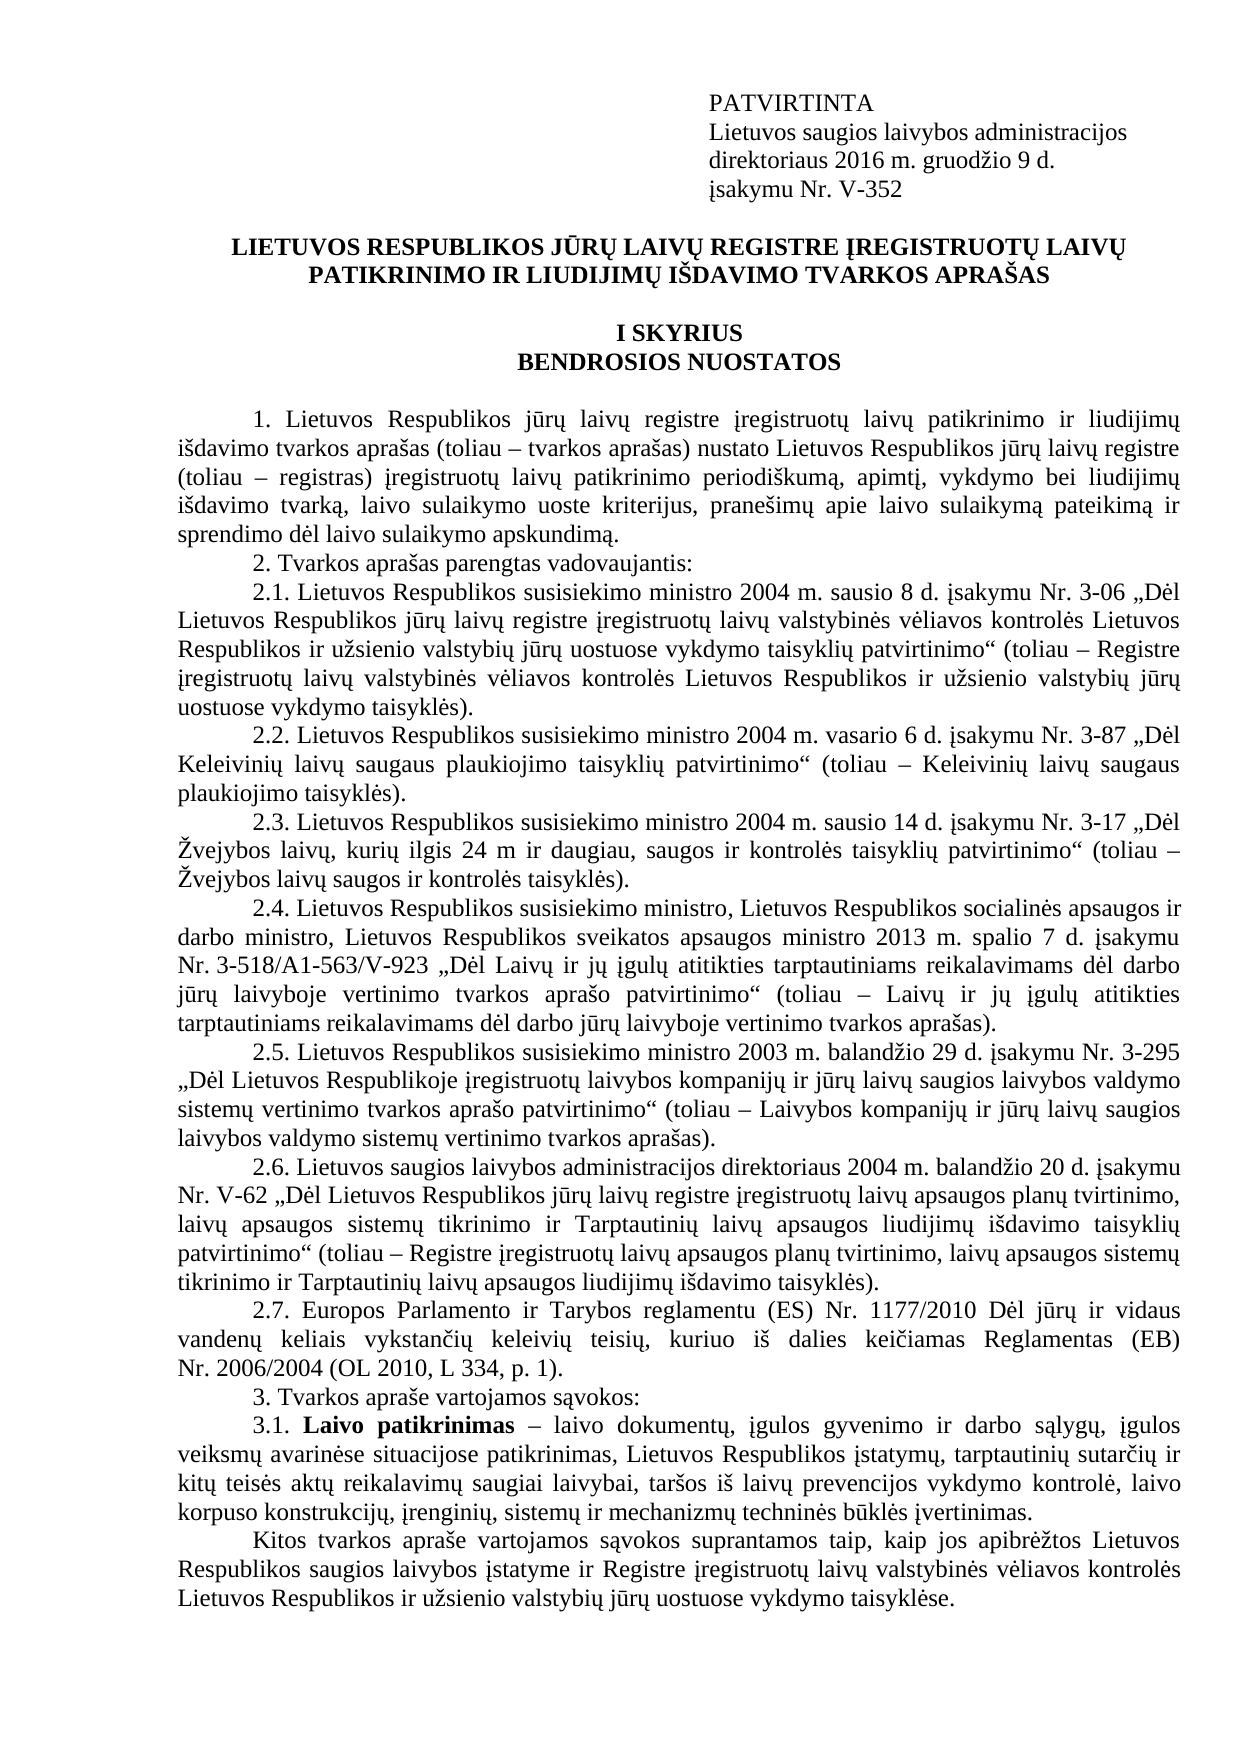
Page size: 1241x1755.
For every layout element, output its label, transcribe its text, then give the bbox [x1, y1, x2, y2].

text 2.1. Lietuvos Respublikos susisiekimo ministro 2004 m. sausio 8 d. įsakymu Nr. 3-06 „Dėl Lietuvos Respublikos jūrų laivų registre įregistruotų laivų valstybinės vėliavos kontrolės Lietuvos Respublikos ir užsienio valstybių jūrų uostuose vykdymo taisyklių patvirtinimo“ (toliau – Registre įregistruotų laivų valstybinės vėliavos kontrolės Lietuvos Respublikos ir užsienio valstybių jūrų uostuose vykdymo taisyklės). [177, 577, 1181, 720]
text Kitos tvarkos apraše vartojamos sąvokos suprantamos taip, kaip jos apibrėžtos Lietuvos Respublikos saugios laivybos įstatyme ir Registre įregistruotų laivų valstybinės vėliavos kontrolės Lietuvos Respublikos ir užsienio valstybių jūrų uostuose vykdymo taisyklėse. [177, 1525, 1181, 1612]
text įsakymu Nr. V-352 [709, 174, 1181, 203]
text 2.5. Lietuvos Respublikos susisiekimo ministro 2003 m. balandžio 29 d. įsakymu Nr. 3-295 „Dėl Lietuvos Respublikoje įregistruotų laivybos kompanijų ir jūrų laivų saugios laivybos valdymo sistemų vertinimo tvarkos aprašo patvirtinimo“ (toliau – Laivybos kompanijų ir jūrų laivų saugios laivybos valdymo sistemų vertinimo tvarkos aprašas). [177, 1037, 1181, 1152]
text BENDROSIOS NUOSTATOS [177, 347, 1181, 375]
text 3.1. Laivo patikrinimas – laivo dokumentų, įgulos gyvenimo ir darbo sąlygų, įgulos veiksmų avarinėse situacijose patikrinimas, Lietuvos Respublikos įstatymų, tarptautinių sutarčių ir kitų teisės aktų reikalavimų saugiai laivybai, taršos iš laivų prevencijos vykdymo kontrolė, laivo korpuso konstrukcijų, įrenginių, sistemų ir mechanizmų techninės būklės įvertinimas. [177, 1410, 1181, 1525]
text 1. Lietuvos Respublikos jūrų laivų registre įregistruotų laivų patikrinimo ir liudijimų išdavimo tvarkos aprašas (toliau – tvarkos aprašas) nustato Lietuvos Respublikos jūrų laivų registre (toliau – registras) įregistruotų laivų patikrinimo periodiškumą, apimtį, vykdymo bei liudijimų išdavimo tvarką, laivo sulaikymo uoste kriterijus, pranešimų apie laivo sulaikymą pateikimą ir sprendimo dėl laivo sulaikymo apskundimą. [177, 404, 1181, 548]
text 2. Tvarkos aprašas parengtas vadovaujantis: [177, 548, 1181, 577]
text 2.3. Lietuvos Respublikos susisiekimo ministro 2004 m. sausio 14 d. įsakymu Nr. 3-17 „Dėl Žvejybos laivų, kurių ilgis 24 m ir daugiau, saugos ir kontrolės taisyklių patvirtinimo“ (toliau – Žvejybos laivų saugos ir kontrolės taisyklės). [177, 807, 1181, 893]
text 2.7. Europos Parlamento ir Tarybos reglamentu (ES) Nr. 1177/2010 Dėl jūrų ir vidaus vandenų keliais vykstančių keleivių teisių, kuriuo iš dalies keičiamas Reglamentas (EB) Nr. 2006/2004 (OL 2010, L 334, p. 1). [177, 1295, 1181, 1382]
text 3. Tvarkos apraše vartojamos sąvokos: [177, 1382, 1181, 1410]
text Lietuvos saugios laivybos administracijos [709, 117, 1181, 145]
text I SKYRIUS [177, 318, 1181, 347]
text 2.2. Lietuvos Respublikos susisiekimo ministro 2004 m. vasario 6 d. įsakymu Nr. 3-87 „Dėl Keleivinių laivų saugaus plaukiojimo taisyklių patvirtinimo“ (toliau – Keleivinių laivų saugaus plaukiojimo taisyklės). [177, 720, 1181, 807]
text direktoriaus 2016 m. gruodžio 9 d. [709, 145, 1181, 174]
text 2.6. Lietuvos saugios laivybos administracijos direktoriaus 2004 m. balandžio 20 d. įsakymu Nr. V-62 „Dėl Lietuvos Respublikos jūrų laivų registre įregistruotų laivų apsaugos planų tvirtinimo, laivų apsaugos sistemų tikrinimo ir Tarptautinių laivų apsaugos liudijimų išdavimo taisyklių patvirtinimo“ (toliau – Registre įregistruotų laivų apsaugos planų tvirtinimo, laivų apsaugos sistemų tikrinimo ir Tarptautinių laivų apsaugos liudijimų išdavimo taisyklės). [177, 1152, 1181, 1295]
text PATVIRTINTA [709, 88, 1181, 117]
text LIETUVOS RESPUBLIKOS JŪRŲ LAIVŲ REGISTRE ĮREGISTRUOTŲ LAIVŲ PATIKRINIMO IR LIUDIJIMŲ IŠDAVIMO TVARKOS APRAŠAS [177, 232, 1181, 289]
text 2.4. Lietuvos Respublikos susisiekimo ministro, Lietuvos Respublikos socialinės apsaugos ir darbo ministro, Lietuvos Respublikos sveikatos apsaugos ministro 2013 m. spalio 7 d. įsakymu Nr. 3-518/A1-563/V-923 „Dėl Laivų ir jų įgulų atitikties tarptautiniams reikalavimams dėl darbo jūrų laivyboje vertinimo tvarkos aprašo patvirtinimo“ (toliau – Laivų ir jų įgulų atitikties tarptautiniams reikalavimams dėl darbo jūrų laivyboje vertinimo tvarkos aprašas). [177, 893, 1181, 1037]
